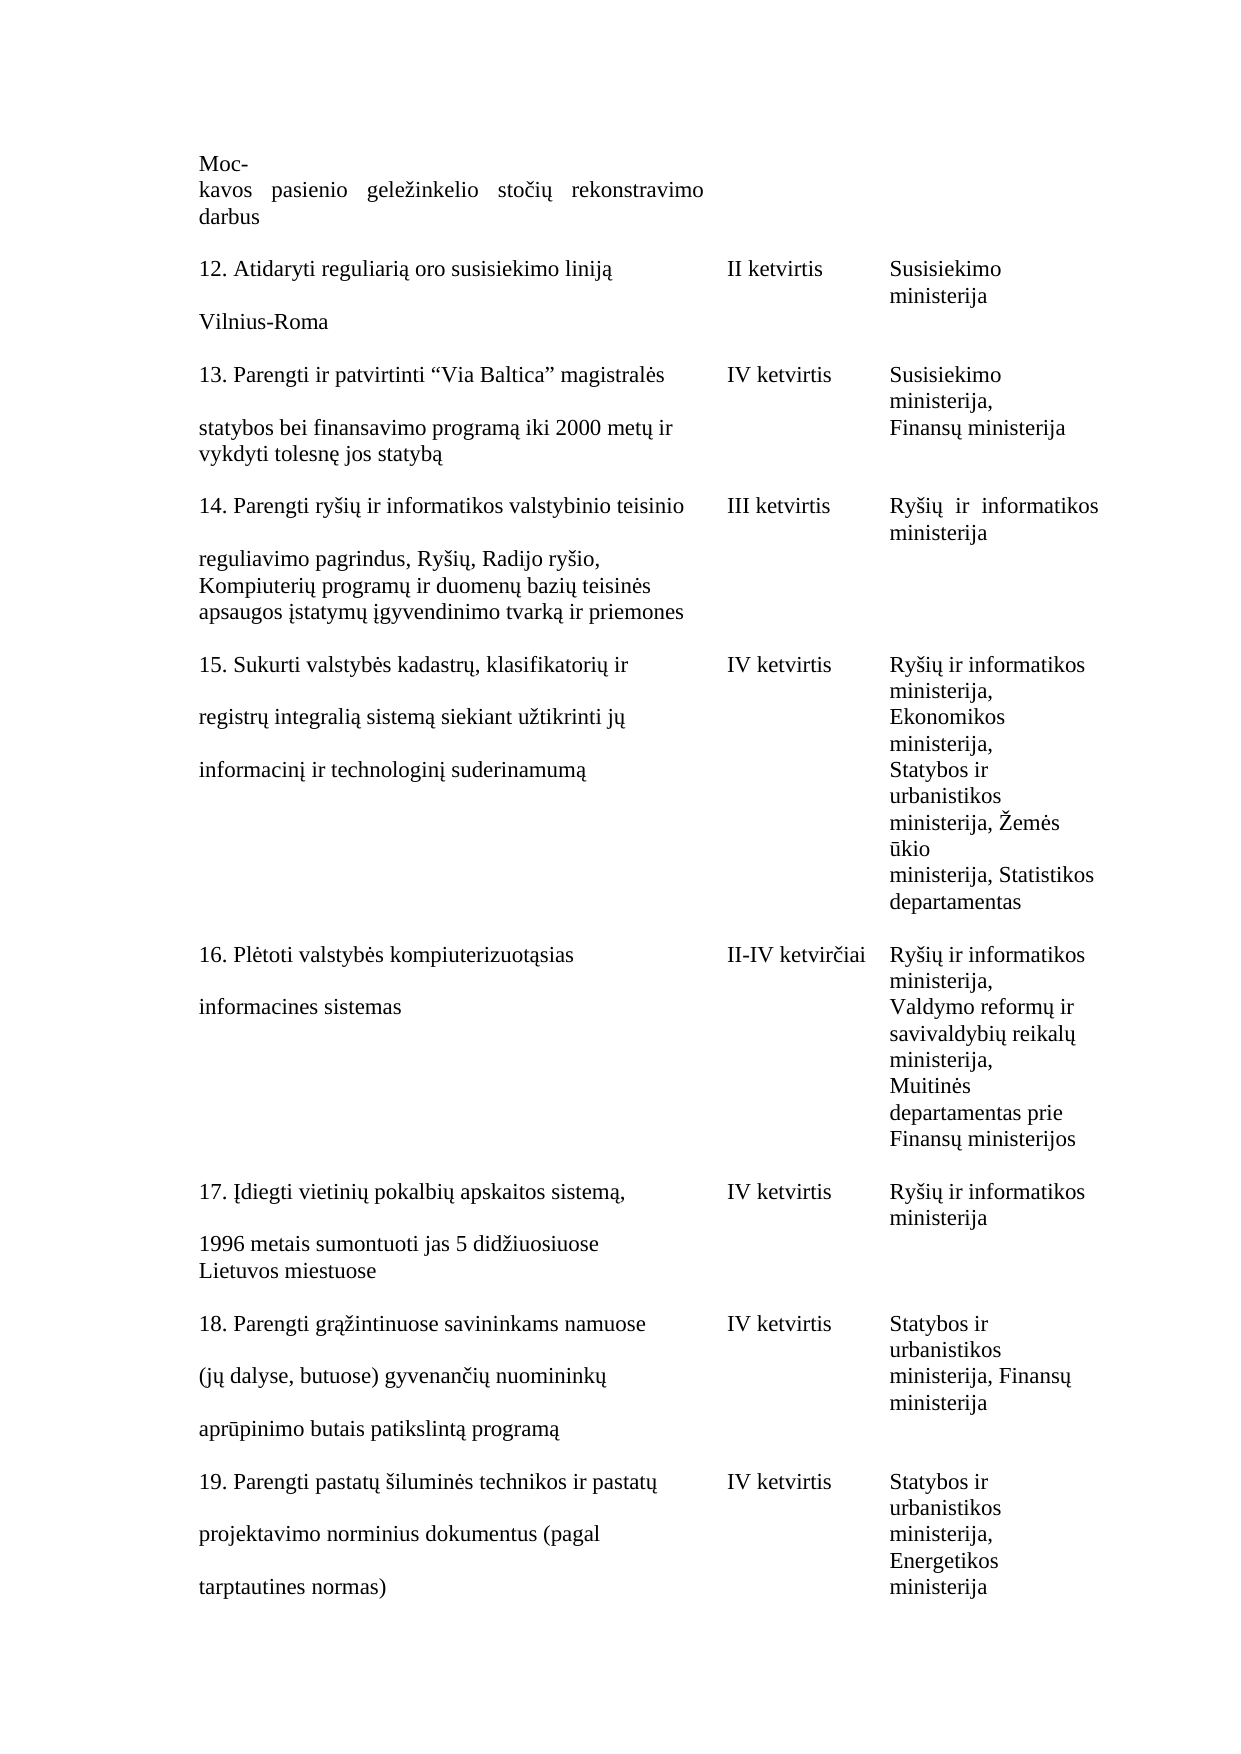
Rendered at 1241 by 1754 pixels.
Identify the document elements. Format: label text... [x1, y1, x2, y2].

table_cell [878, 1415, 1110, 1441]
table_cell 18. Parengti grąžintinuose savininkams namuose [188, 1310, 716, 1362]
table_cell Vilnius-Roma [188, 308, 716, 334]
table_cell ministerija, Energetikos [878, 1520, 1110, 1573]
table_cell ministerija [878, 1573, 1110, 1599]
table_cell III ketvirtis [716, 493, 878, 545]
table_cell [878, 229, 1110, 255]
table_cell reguliavimo pagrindus, Ryšių, Radijo ryšio, [188, 545, 716, 572]
table_cell registrų integralią sistemą siekiant užtikrinti jų [188, 704, 716, 756]
table_cell IV ketvirtis [716, 1178, 878, 1231]
table_cell [716, 414, 878, 440]
table_cell Ryšių ir informatikos ministerija [878, 493, 1110, 545]
table_cell 12. Atidaryti reguliarią oro susisiekimo liniją [188, 255, 716, 308]
table_cell [878, 335, 1110, 361]
table_cell 13. Parengti ir patvirtinti “Via Baltica” magistralės [188, 361, 716, 413]
table_cell [878, 1283, 1110, 1309]
table_cell [716, 545, 878, 572]
table_cell 14. Parengti ryšių ir informatikos valstybinio teisinio [188, 493, 716, 545]
table_cell [188, 862, 716, 888]
table_cell IV ketvirtis [716, 1310, 878, 1362]
table_cell [188, 809, 716, 862]
table_cell Ryšių ir informatikos ministerija [878, 1178, 1110, 1231]
table_cell [878, 1257, 1110, 1283]
table_cell [716, 1415, 878, 1441]
table_cell [878, 440, 1110, 466]
table_cell Ekonomikos ministerija, [878, 704, 1110, 756]
table_cell informacinį ir technologinį suderinamumą [188, 756, 716, 809]
table_cell 17. Įdiegti vietinių pokalbių apskaitos sistemą, [188, 1178, 716, 1231]
table_cell II-IV ketvirčiai [716, 941, 878, 993]
table_cell [716, 572, 878, 598]
table_cell 19. Parengti pastatų šiluminės technikos ir pastatų [188, 1468, 716, 1520]
table_cell informacines sistemas [188, 993, 716, 1020]
table_cell IV ketvirtis [716, 651, 878, 703]
table_cell [716, 150, 878, 176]
table_cell 1996 metais sumontuoti jas 5 didžiuosiuose [188, 1231, 716, 1257]
table_cell [878, 545, 1110, 572]
table_cell ministerija, Žemės ūkio [878, 809, 1110, 862]
table_cell [878, 1231, 1110, 1257]
table_cell apsaugos įstatymų įgyvendinimo tvarką ir priemones [188, 598, 716, 624]
table_cell [716, 1020, 878, 1072]
table_cell [716, 1362, 878, 1415]
table_cell [716, 888, 878, 914]
table_cell ministerija, Finansų ministerija [878, 1362, 1110, 1415]
table_cell [716, 440, 878, 466]
table_cell [716, 1151, 878, 1178]
table_cell [188, 1020, 716, 1072]
table_cell Ryšių ir informatikos ministerija, [878, 651, 1110, 703]
table_cell [716, 1231, 878, 1257]
table_cell [188, 1441, 716, 1468]
table_cell [188, 466, 716, 493]
table_cell [716, 914, 878, 941]
table_cell Statybos ir urbanistikos [878, 1310, 1110, 1362]
table_cell [716, 1283, 878, 1309]
table_cell [716, 598, 878, 624]
table_cell departamentas [878, 888, 1110, 914]
table_cell 16. Plėtoti valstybės kompiuterizuotąsias [188, 941, 716, 993]
table_cell [188, 229, 716, 255]
table_cell [878, 150, 1110, 176]
table_cell [878, 624, 1110, 651]
table_cell [878, 1441, 1110, 1468]
table_cell [188, 1073, 716, 1125]
table_cell [716, 704, 878, 756]
table_cell [716, 1520, 878, 1573]
table_cell statybos bei finansavimo programą iki 2000 metų ir [188, 414, 716, 440]
table_cell Kompiuterių programų ir duomenų bazių teisinės [188, 572, 716, 598]
table_cell Finansų ministerijos [878, 1125, 1110, 1151]
table_cell [716, 1257, 878, 1283]
table_cell [188, 1151, 716, 1178]
table_cell [188, 888, 716, 914]
table_cell IV ketvirtis [716, 361, 878, 413]
table_cell kavos pasienio geležinkelio stočių rekonstravimo darbus [188, 176, 716, 229]
table_cell [716, 1073, 878, 1125]
table_cell [188, 624, 716, 651]
table_cell IV ketvirtis [716, 1468, 878, 1520]
table_cell vykdyti tolesnę jos statybą [188, 440, 716, 466]
table_cell Susisiekimo ministerija [878, 255, 1110, 308]
table_cell [716, 809, 878, 862]
table_cell savivaldybių reikalų ministerija, [878, 1020, 1110, 1072]
table_cell Statybos ir urbanistikos [878, 756, 1110, 809]
table_cell 15. Sukurti valstybės kadastrų, klasifikatorių ir [188, 651, 716, 703]
table_cell [716, 308, 878, 334]
table_cell Muitinės departamentas prie [878, 1073, 1110, 1125]
table_cell [716, 335, 878, 361]
table_cell Statybos ir urbanistikos [878, 1468, 1110, 1520]
table_cell [716, 176, 878, 229]
table_cell [716, 624, 878, 651]
table_cell Finansų ministerija [878, 414, 1110, 440]
table_cell [188, 335, 716, 361]
table_cell Lietuvos miestuose [188, 1257, 716, 1283]
table_cell Moc- [188, 150, 716, 176]
table_cell [716, 993, 878, 1020]
table_cell [716, 1125, 878, 1151]
table_cell [188, 1283, 716, 1309]
table_cell aprūpinimo butais patikslintą programą [188, 1415, 716, 1441]
table_cell Ryšių ir informatikos ministerija, [878, 941, 1110, 993]
table_cell II ketvirtis [716, 255, 878, 308]
table_cell [878, 572, 1110, 598]
table_cell (jų dalyse, butuose) gyvenančių nuomininkų [188, 1362, 716, 1415]
table_cell [878, 1151, 1110, 1178]
table_cell [878, 914, 1110, 941]
table_cell [716, 756, 878, 809]
table_cell [716, 862, 878, 888]
table_cell [716, 1441, 878, 1468]
table_cell [878, 598, 1110, 624]
table_cell [716, 1573, 878, 1599]
table_cell [878, 466, 1110, 493]
table_cell tarptautines normas) [188, 1573, 716, 1599]
table_cell [878, 308, 1110, 334]
table_cell ministerija, Statistikos [878, 862, 1110, 888]
table_cell [716, 466, 878, 493]
table_cell [188, 914, 716, 941]
table_cell [878, 176, 1110, 229]
table_cell Susisiekimo ministerija, [878, 361, 1110, 413]
table_cell projektavimo norminius dokumentus (pagal [188, 1520, 716, 1573]
table_cell [716, 229, 878, 255]
table_cell [188, 1125, 716, 1151]
table_cell Valdymo reformų ir [878, 993, 1110, 1020]
